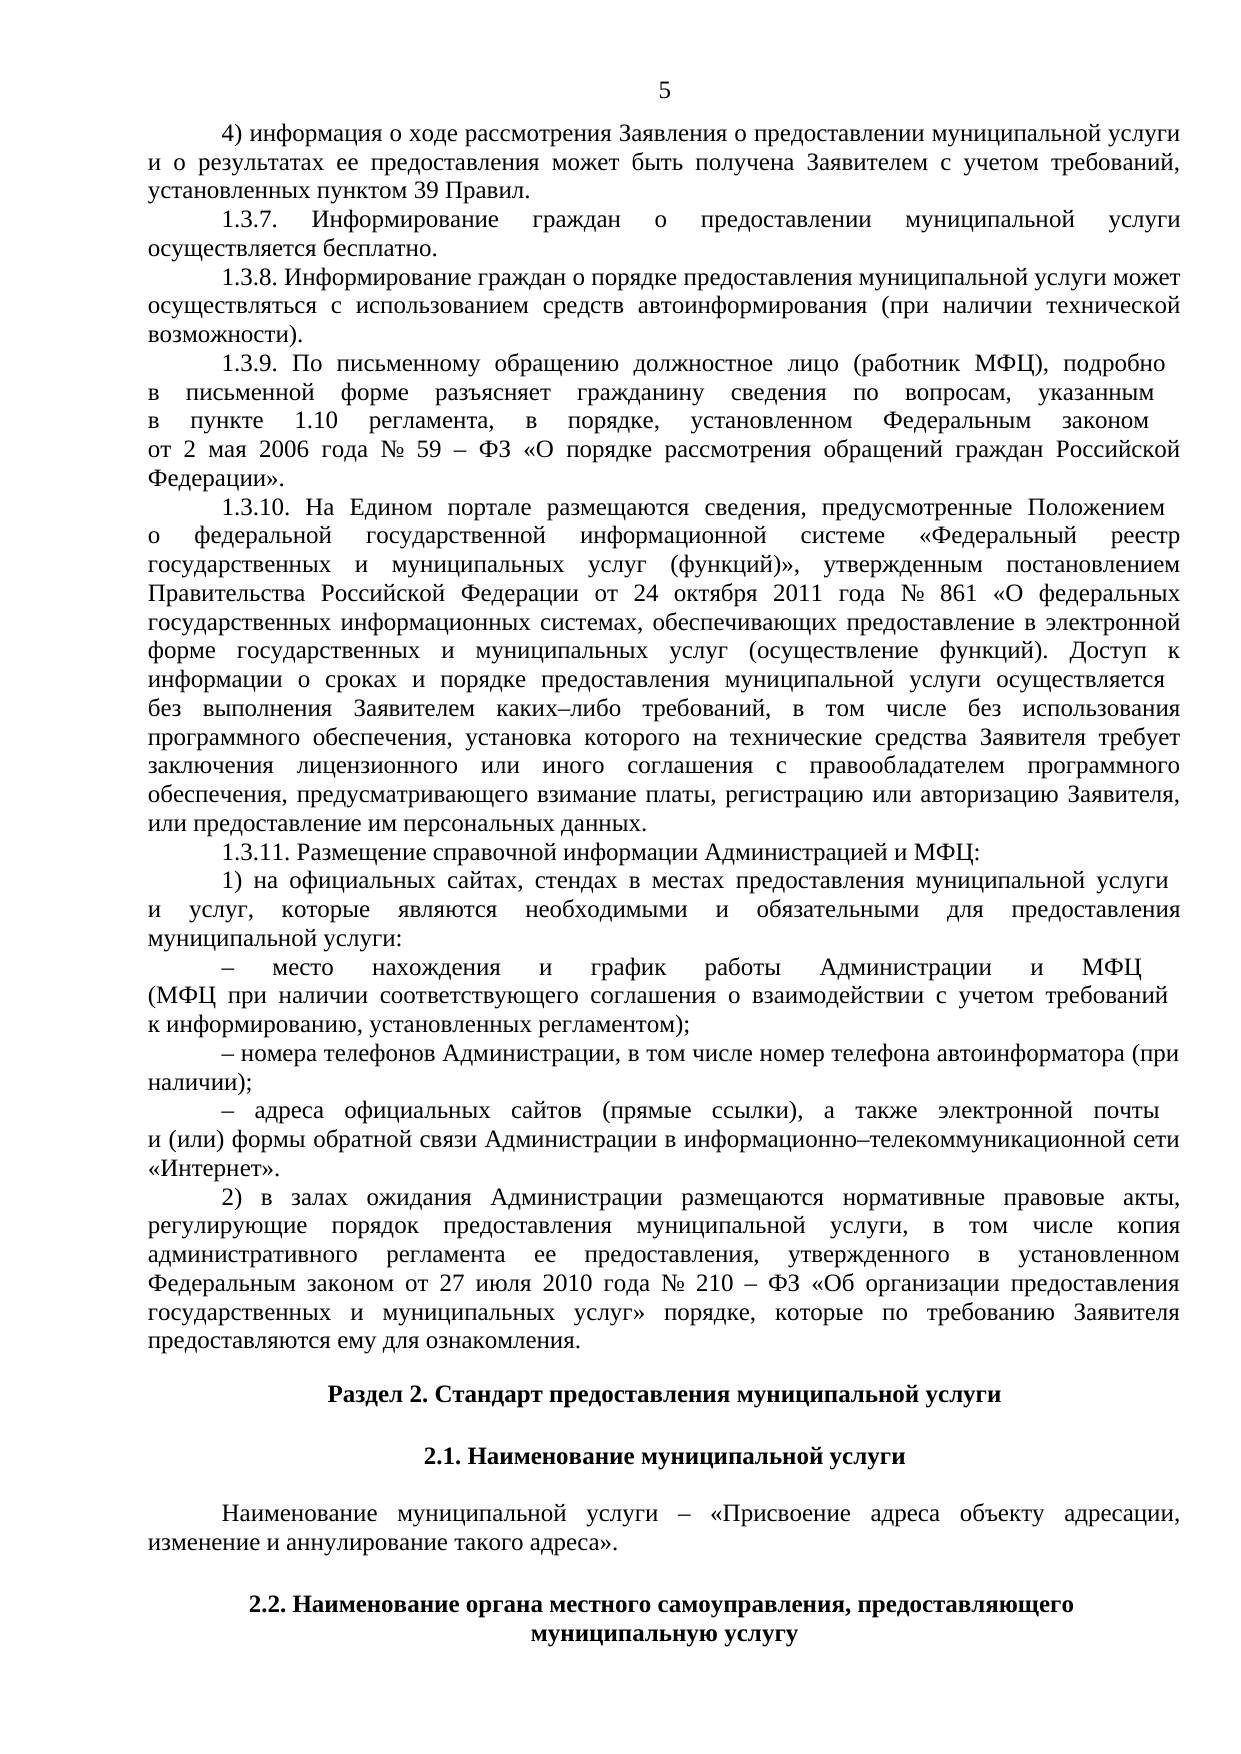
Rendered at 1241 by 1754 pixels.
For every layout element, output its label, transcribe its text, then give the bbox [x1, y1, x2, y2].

text 1.3.11. Размещение справочной информации Администрацией и МФЦ: [148, 837, 1181, 866]
text 1.3.8. Информирование граждан о порядке предоставления муниципальной услуги может осуществляться с использованием средств автоинформирования (при наличии технической возможности). [148, 262, 1181, 348]
text 2) в залах ожидания Администрации размещаются нормативные правовые акты, регулирующие порядок предоставления муниципальной услуги, в том числе копия административного регламента ее предоставления, утвержденного в установленном Федеральным законом от 27 июля 2010 года № 210 – ФЗ «Об организации предоставления государственных и муниципальных услуг» порядке, которые по требованию Заявителя предоставляются ему для ознакомления. [148, 1182, 1181, 1354]
text – адреса официальных сайтов (прямые ссылки), а также электронной почты и (или) формы обратной связи Администрации в информационно–телекоммуникационной сети «Интернет». [148, 1096, 1181, 1182]
text 1.3.9. По письменному обращению должностное лицо (работник МФЦ), подробно в письменной форме разъясняет гражданину сведения по вопросам, указанным в пункте 1.10 регламента, в порядке, установленном Федеральным законом от 2 мая 2006 года № 59 – ФЗ «О порядке рассмотрения обращений граждан Российской Федерации». [148, 348, 1181, 492]
subtitle 2.1. Наименование муниципальной услуги [148, 1441, 1181, 1470]
text 4) информация о ходе рассмотрения Заявления о предоставлении муниципальной услуги и о результатах ее предоставления может быть получена Заявителем с учетом требований, установленных пунктом 39 Правил. [148, 118, 1181, 204]
text 1.3.10. На Едином портале размещаются сведения, предусмотренные Положением о федеральной государственной информационной системе «Федеральный реестр государственных и муниципальных услуг (функций)», утвержденным постановлением Правительства Российской Федерации от 24 октября 2011 года № 861 «О федеральных государственных информационных системах, обеспечивающих предоставление в электронной форме государственных и муниципальных услуг (осуществление функций). Доступ к информации о сроках и порядке предоставления муниципальной услуги осуществляется без выполнения Заявителем каких–либо требований, в том числе без использования программного обеспечения, установка которого на технические средства Заявителя требует заключения лицензионного или иного соглашения с правообладателем программного обеспечения, предусматривающего взимание платы, регистрацию или авторизацию Заявителя, или предоставление им персональных данных. [148, 492, 1181, 837]
text – номера телефонов Администрации, в том числе номер телефона автоинформатора (при наличии); [148, 1038, 1181, 1096]
text 1) на официальных сайтах, стендах в местах предоставления муниципальной услуги и услуг, которые являются необходимыми и обязательными для предоставления муниципальной услуги: [148, 866, 1181, 952]
subtitle 2.2. Наименование органа местного самоуправления, предоставляющего муниципальную услугу [148, 1589, 1181, 1646]
text 1.3.7. Информирование граждан о предоставлении муниципальной услуги осуществляется бесплатно. [148, 204, 1181, 262]
text – место нахождения и график работы Администрации и МФЦ (МФЦ при наличии соответствующего соглашения о взаимодействии с учетом требований к информированию, установленных регламентом); [148, 952, 1181, 1038]
text Наименование муниципальной услуги – «Присвоение адреса объекту адресации, изменение и аннулирование такого адреса». [148, 1498, 1181, 1556]
subtitle Раздел 2. Стандарт предоставления муниципальной услуги [148, 1379, 1181, 1408]
